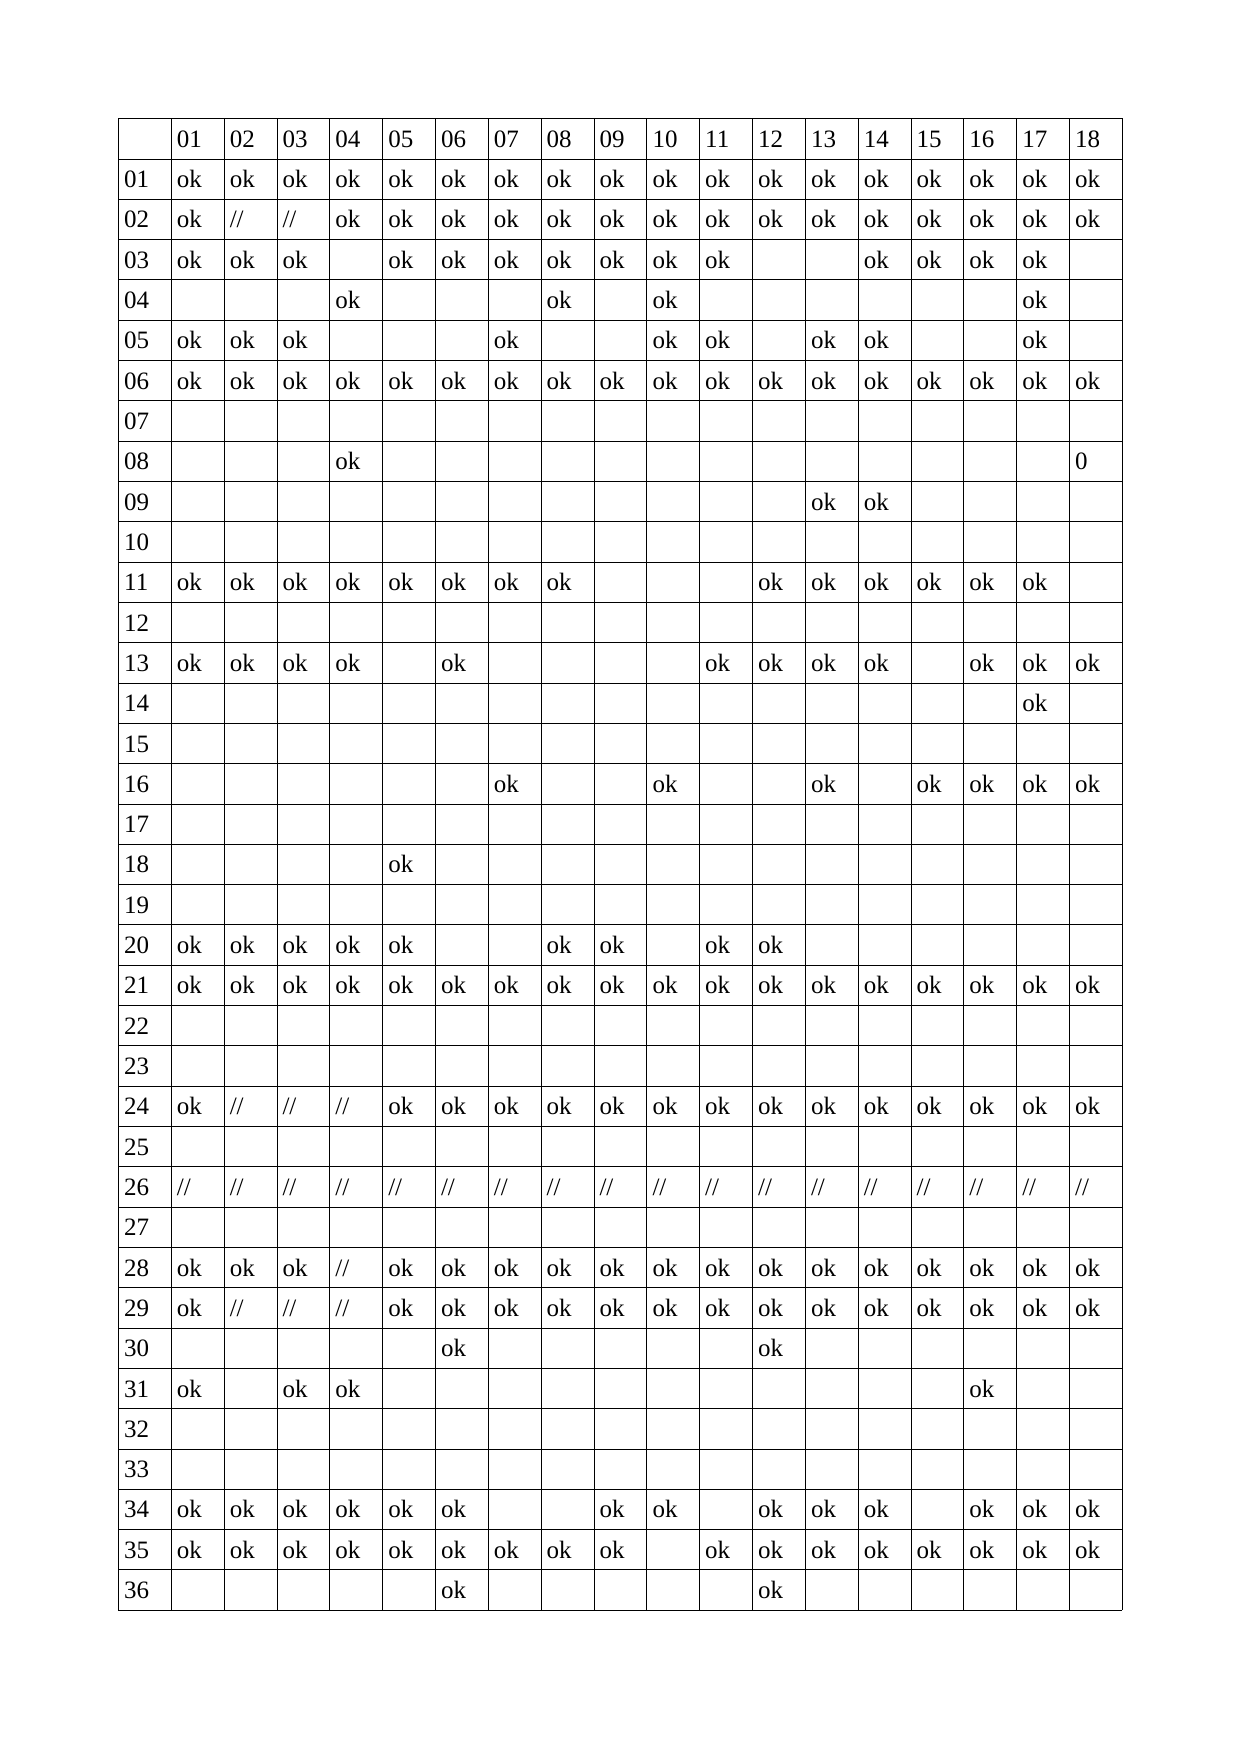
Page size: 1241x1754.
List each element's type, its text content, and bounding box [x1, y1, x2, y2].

table_cell [647, 603, 699, 642]
table_cell ok [753, 160, 805, 199]
table_cell ok [912, 1530, 963, 1569]
table_cell [383, 603, 435, 642]
table_header 03 [278, 119, 329, 158]
table_cell [383, 1127, 435, 1166]
table_cell [383, 805, 435, 844]
table_cell 35 [119, 1530, 171, 1569]
table_cell [753, 805, 805, 844]
table_cell [225, 280, 277, 320]
table_cell ok [278, 1530, 329, 1569]
table_cell ok [647, 1288, 699, 1327]
table_cell [436, 1409, 488, 1448]
table_cell [647, 643, 699, 682]
table_cell [278, 522, 329, 562]
table_cell ok [1070, 643, 1122, 682]
table_cell [964, 482, 1016, 521]
table_cell [489, 1329, 541, 1368]
table_cell [700, 845, 752, 884]
table_cell [436, 1450, 488, 1489]
table_cell ok [172, 966, 224, 1005]
table_cell [753, 885, 805, 924]
table_cell ok [753, 1570, 805, 1610]
table_cell [542, 643, 594, 682]
table_cell [225, 442, 277, 481]
table_cell [330, 1409, 382, 1448]
table_cell [278, 401, 329, 441]
table_cell 36 [119, 1570, 171, 1610]
table_cell 24 [119, 1087, 171, 1126]
table_cell ok [859, 321, 911, 360]
table_cell [542, 1046, 594, 1086]
table_cell [330, 845, 382, 884]
table_cell ok [542, 966, 594, 1005]
table_cell [912, 603, 963, 642]
table_cell ok [595, 1248, 646, 1287]
table_cell ok [806, 764, 858, 803]
table_cell [489, 1450, 541, 1489]
table_cell [436, 1046, 488, 1086]
table_cell [859, 401, 911, 441]
table_cell ok [436, 1288, 488, 1327]
table_cell [383, 442, 435, 481]
table_cell [806, 885, 858, 924]
table_cell ok [1017, 1490, 1069, 1529]
table_cell [859, 1570, 911, 1610]
table_cell ok [806, 321, 858, 360]
table_cell [330, 603, 382, 642]
table_cell ok [700, 240, 752, 279]
table_cell ok [489, 361, 541, 400]
table_cell [542, 805, 594, 844]
table_cell 04 [119, 280, 171, 320]
table_cell ok [330, 280, 382, 320]
table_cell 03 [119, 240, 171, 279]
table_cell [806, 1329, 858, 1368]
table_cell [330, 1329, 382, 1368]
table_cell [278, 482, 329, 521]
table_cell [542, 885, 594, 924]
table_cell [753, 280, 805, 320]
table_cell [172, 482, 224, 521]
table_cell [595, 482, 646, 521]
table_cell ok [964, 1490, 1016, 1529]
table_cell [278, 684, 329, 723]
table_cell ok [859, 1288, 911, 1327]
table_cell [753, 1208, 805, 1247]
table_cell [964, 1006, 1016, 1045]
table_cell [330, 401, 382, 441]
table_cell [753, 1046, 805, 1086]
table_cell [647, 1369, 699, 1408]
table_header 14 [859, 119, 911, 158]
table_cell [436, 925, 488, 965]
table_cell [330, 522, 382, 562]
table_cell [647, 1006, 699, 1045]
table_cell [753, 764, 805, 803]
table_cell [753, 1127, 805, 1166]
table_cell [806, 1570, 858, 1610]
table_cell ok [1017, 966, 1069, 1005]
table_cell [806, 240, 858, 279]
table_cell ok [542, 563, 594, 602]
table_cell ok [964, 1288, 1016, 1327]
table_cell 28 [119, 1248, 171, 1287]
table_cell [700, 563, 752, 602]
table_cell ok [172, 925, 224, 965]
table_cell ok [964, 563, 1016, 602]
table_cell ok [436, 200, 488, 239]
table_cell ok [172, 563, 224, 602]
table_cell [700, 280, 752, 320]
table_header 18 [1070, 119, 1122, 158]
table_cell [647, 925, 699, 965]
table_cell [436, 885, 488, 924]
table_cell [806, 401, 858, 441]
table_cell [542, 684, 594, 723]
table_cell ok [542, 361, 594, 400]
table_cell [436, 1369, 488, 1408]
table_cell [383, 1208, 435, 1247]
table_cell ok [1017, 361, 1069, 400]
table_cell ok [859, 1248, 911, 1287]
table_cell ok [647, 966, 699, 1005]
table_cell 11 [119, 563, 171, 602]
table_cell ok [859, 361, 911, 400]
table_cell ok [1017, 684, 1069, 723]
table_cell [700, 1570, 752, 1610]
table_cell [1017, 1450, 1069, 1489]
table_cell ok [912, 563, 963, 602]
table_cell [964, 845, 1016, 884]
table_cell [647, 724, 699, 763]
table_cell [225, 482, 277, 521]
table_cell [647, 684, 699, 723]
table_cell [753, 724, 805, 763]
table_cell ok [964, 1087, 1016, 1126]
table_cell ok [225, 643, 277, 682]
table_cell [1017, 1127, 1069, 1166]
table_cell [330, 764, 382, 803]
table_cell [806, 684, 858, 723]
table_cell // [1017, 1167, 1069, 1207]
table_cell [912, 1208, 963, 1247]
table_cell 34 [119, 1490, 171, 1529]
table_cell [964, 1409, 1016, 1448]
table_cell ok [753, 966, 805, 1005]
table_cell ok [700, 361, 752, 400]
table_header 17 [1017, 119, 1069, 158]
table_cell 31 [119, 1369, 171, 1408]
table_cell ok [700, 966, 752, 1005]
table_cell [912, 401, 963, 441]
table_cell [172, 885, 224, 924]
table_cell ok [436, 1248, 488, 1287]
table_cell ok [1017, 280, 1069, 320]
table_cell [542, 1369, 594, 1408]
table_cell [436, 442, 488, 481]
table_cell ok [330, 200, 382, 239]
table_cell [1070, 724, 1122, 763]
table_header 16 [964, 119, 1016, 158]
table_cell ok [330, 442, 382, 481]
table_cell [806, 1046, 858, 1086]
table_cell ok [172, 643, 224, 682]
table_cell [278, 764, 329, 803]
table_cell [489, 925, 541, 965]
table_cell [964, 321, 1016, 360]
table_cell [172, 1127, 224, 1166]
table_cell [436, 1006, 488, 1045]
table_cell ok [1070, 764, 1122, 803]
table_cell ok [912, 764, 963, 803]
table_cell ok [383, 200, 435, 239]
table_cell 06 [119, 361, 171, 400]
table_cell ok [542, 1087, 594, 1126]
table_cell 09 [119, 482, 171, 521]
table_cell 13 [119, 643, 171, 682]
table_cell 23 [119, 1046, 171, 1086]
table_cell 20 [119, 925, 171, 965]
table_cell [859, 805, 911, 844]
table_cell [1017, 1329, 1069, 1368]
table_cell [225, 1208, 277, 1247]
table_cell [912, 643, 963, 682]
table_cell [753, 684, 805, 723]
table_cell [383, 764, 435, 803]
table_cell 14 [119, 684, 171, 723]
table_cell [595, 724, 646, 763]
table_cell ok [595, 925, 646, 965]
table_cell ok [806, 966, 858, 1005]
table_cell [1017, 603, 1069, 642]
table_cell [859, 603, 911, 642]
table_cell [912, 805, 963, 844]
table_cell [700, 1127, 752, 1166]
table_cell [1017, 845, 1069, 884]
table_cell [278, 885, 329, 924]
table_cell [912, 1006, 963, 1045]
table_cell [278, 1409, 329, 1448]
table_cell // [806, 1167, 858, 1207]
table_cell ok [595, 1087, 646, 1126]
table_cell [542, 845, 594, 884]
table_cell ok [383, 1248, 435, 1287]
table_cell [647, 1208, 699, 1247]
table_cell [595, 563, 646, 602]
table_cell ok [172, 1288, 224, 1327]
table_cell [225, 1006, 277, 1045]
table_cell [964, 280, 1016, 320]
table_cell [383, 522, 435, 562]
table_cell ok [172, 200, 224, 239]
table_cell [595, 280, 646, 320]
table_cell [542, 321, 594, 360]
table_cell ok [859, 1087, 911, 1126]
table_cell ok [225, 925, 277, 965]
table_cell 19 [119, 885, 171, 924]
table_cell [753, 321, 805, 360]
table_cell // [278, 1288, 329, 1327]
table_cell ok [383, 1087, 435, 1126]
table_cell ok [806, 1087, 858, 1126]
table_cell [806, 724, 858, 763]
table_cell [1070, 805, 1122, 844]
table_cell [383, 321, 435, 360]
table_cell [753, 603, 805, 642]
table_cell ok [806, 200, 858, 239]
table_cell ok [700, 200, 752, 239]
table_cell [542, 1208, 594, 1247]
table_cell ok [964, 764, 1016, 803]
table_cell [1070, 1046, 1122, 1086]
table_cell ok [859, 966, 911, 1005]
table_cell [647, 1127, 699, 1166]
table_cell [700, 442, 752, 481]
table_cell [700, 885, 752, 924]
table_cell [436, 764, 488, 803]
table_cell [278, 845, 329, 884]
table_cell [383, 1329, 435, 1368]
table_cell ok [542, 925, 594, 965]
table_cell [542, 522, 594, 562]
table_cell [647, 805, 699, 844]
table_cell [278, 1006, 329, 1045]
table_cell ok [647, 1087, 699, 1126]
table_cell [1017, 401, 1069, 441]
table_cell ok [912, 160, 963, 199]
table_cell [1017, 805, 1069, 844]
table_cell ok [912, 1288, 963, 1327]
table_cell [1017, 522, 1069, 562]
table_cell [964, 442, 1016, 481]
table_cell [753, 401, 805, 441]
table_cell ok [172, 240, 224, 279]
table_cell [330, 1208, 382, 1247]
table_cell [1070, 925, 1122, 965]
table_cell ok [172, 1248, 224, 1287]
table_cell // [330, 1248, 382, 1287]
table_cell [1070, 401, 1122, 441]
table_cell [278, 442, 329, 481]
table_cell [859, 442, 911, 481]
table_cell ok [595, 1288, 646, 1327]
table_cell ok [436, 1530, 488, 1569]
table_cell ok [595, 160, 646, 199]
table_cell ok [542, 1530, 594, 1569]
table_cell [489, 724, 541, 763]
table_cell [489, 522, 541, 562]
table_cell ok [753, 563, 805, 602]
table_cell ok [595, 966, 646, 1005]
table_header 01 [172, 119, 224, 158]
table_cell [330, 1570, 382, 1610]
table_cell ok [859, 643, 911, 682]
table_header 09 [595, 119, 646, 158]
table_cell [806, 925, 858, 965]
table_cell [595, 764, 646, 803]
table_cell [172, 805, 224, 844]
table_cell ok [330, 1369, 382, 1408]
table_cell [806, 1409, 858, 1448]
table_cell ok [700, 1288, 752, 1327]
table_cell [964, 522, 1016, 562]
table_cell ok [436, 563, 488, 602]
table_cell [436, 522, 488, 562]
table_cell [595, 885, 646, 924]
table_cell ok [330, 925, 382, 965]
table_cell // [753, 1167, 805, 1207]
table_cell [1017, 1570, 1069, 1610]
table_cell [1017, 1006, 1069, 1045]
table_cell ok [383, 563, 435, 602]
table_cell ok [225, 321, 277, 360]
table_cell ok [542, 1288, 594, 1327]
table_cell [806, 1208, 858, 1247]
table_cell // [330, 1288, 382, 1327]
table_cell [383, 1046, 435, 1086]
table_cell ok [912, 240, 963, 279]
table_cell ok [806, 563, 858, 602]
table_cell ok [859, 1490, 911, 1529]
table_cell [1070, 1409, 1122, 1448]
table_cell ok [436, 1570, 488, 1610]
table_cell // [436, 1167, 488, 1207]
table_cell 18 [119, 845, 171, 884]
table_cell [912, 684, 963, 723]
table_header 12 [753, 119, 805, 158]
table_cell ok [330, 160, 382, 199]
table_cell [1070, 1570, 1122, 1610]
table_cell [542, 1127, 594, 1166]
table_cell 12 [119, 603, 171, 642]
table_cell 22 [119, 1006, 171, 1045]
table_cell [700, 1369, 752, 1408]
table_cell ok [700, 1087, 752, 1126]
table_cell [859, 1208, 911, 1247]
table_cell [383, 482, 435, 521]
table_cell [859, 280, 911, 320]
table_cell [1017, 1208, 1069, 1247]
table_cell [330, 240, 382, 279]
table_cell ok [489, 1248, 541, 1287]
table_cell [383, 401, 435, 441]
table_cell [225, 724, 277, 763]
table_cell // [542, 1167, 594, 1207]
table_cell ok [172, 1530, 224, 1569]
table_cell [647, 885, 699, 924]
table_cell [912, 482, 963, 521]
table_cell ok [964, 1369, 1016, 1408]
table_cell [225, 764, 277, 803]
table_cell [278, 1450, 329, 1489]
table_cell [964, 1570, 1016, 1610]
table_cell ok [859, 240, 911, 279]
table_cell [647, 1409, 699, 1448]
table_header 13 [806, 119, 858, 158]
table_cell [595, 401, 646, 441]
table_cell ok [172, 361, 224, 400]
table_cell ok [278, 240, 329, 279]
table_cell [489, 1208, 541, 1247]
table_cell ok [964, 1248, 1016, 1287]
table_cell [542, 764, 594, 803]
table_cell ok [753, 361, 805, 400]
table_cell [647, 401, 699, 441]
table_cell [436, 1127, 488, 1166]
table_cell ok [330, 1490, 382, 1529]
table_cell 29 [119, 1288, 171, 1327]
table_cell [806, 1127, 858, 1166]
table_cell [172, 1046, 224, 1086]
table_cell [700, 603, 752, 642]
table_cell ok [647, 280, 699, 320]
table_cell ok [647, 240, 699, 279]
table_cell ok [330, 563, 382, 602]
table_cell 33 [119, 1450, 171, 1489]
table_cell [172, 603, 224, 642]
table_cell 0 [1070, 442, 1122, 481]
table_cell 02 [119, 200, 171, 239]
table_cell [806, 805, 858, 844]
table_cell [595, 1570, 646, 1610]
table_cell [1070, 321, 1122, 360]
table_cell // [647, 1167, 699, 1207]
table_cell [225, 684, 277, 723]
table_cell ok [859, 160, 911, 199]
table_cell [225, 1450, 277, 1489]
table_cell ok [912, 966, 963, 1005]
table_cell [489, 805, 541, 844]
table_cell ok [172, 1087, 224, 1126]
table_cell 10 [119, 522, 171, 562]
table_cell ok [330, 966, 382, 1005]
table_cell [436, 603, 488, 642]
table_cell [278, 1570, 329, 1610]
table_cell [647, 1329, 699, 1368]
table_header 10 [647, 119, 699, 158]
table_cell 07 [119, 401, 171, 441]
table_cell [383, 1409, 435, 1448]
table_cell ok [383, 361, 435, 400]
table_cell [859, 1329, 911, 1368]
table_cell // [700, 1167, 752, 1207]
table_cell [700, 764, 752, 803]
table_cell ok [225, 361, 277, 400]
table_cell [383, 1369, 435, 1408]
table_cell ok [595, 200, 646, 239]
table_cell [330, 885, 382, 924]
table_cell [806, 442, 858, 481]
table_cell ok [647, 1490, 699, 1529]
table_cell [647, 522, 699, 562]
table_cell [647, 482, 699, 521]
table_cell [436, 321, 488, 360]
table_cell [964, 401, 1016, 441]
table_cell ok [278, 966, 329, 1005]
table_cell ok [330, 1530, 382, 1569]
table_cell [700, 1046, 752, 1086]
table_cell ok [383, 845, 435, 884]
table_cell [225, 1127, 277, 1166]
table_cell [912, 885, 963, 924]
table_cell [542, 603, 594, 642]
table_cell [542, 1006, 594, 1045]
table_cell [1070, 1369, 1122, 1408]
table_cell [647, 1530, 699, 1569]
table_cell ok [753, 1288, 805, 1327]
table_cell ok [806, 482, 858, 521]
table_cell [595, 1409, 646, 1448]
table_cell ok [542, 1248, 594, 1287]
table_cell // [225, 200, 277, 239]
table_cell ok [172, 1369, 224, 1408]
table_cell ok [172, 160, 224, 199]
table_cell ok [225, 563, 277, 602]
table_cell [172, 1329, 224, 1368]
table_cell ok [1070, 160, 1122, 199]
table_cell [489, 845, 541, 884]
table_cell [172, 1006, 224, 1045]
table_cell [595, 442, 646, 481]
table_cell ok [1070, 1087, 1122, 1126]
table_cell ok [489, 563, 541, 602]
table_cell 26 [119, 1167, 171, 1207]
table_cell [1070, 603, 1122, 642]
table_cell ok [225, 160, 277, 199]
table_cell [753, 1450, 805, 1489]
table_cell ok [964, 1530, 1016, 1569]
table_cell ok [964, 966, 1016, 1005]
table_cell [859, 684, 911, 723]
table_cell ok [383, 1530, 435, 1569]
table_cell ok [647, 361, 699, 400]
table_cell [172, 684, 224, 723]
table_cell ok [1070, 1490, 1122, 1529]
table_cell ok [225, 1490, 277, 1529]
table_cell [278, 1329, 329, 1368]
table_cell ok [912, 200, 963, 239]
table_cell [753, 522, 805, 562]
table_cell ok [647, 321, 699, 360]
table_cell [912, 1329, 963, 1368]
table_cell [436, 1208, 488, 1247]
table_cell [700, 1006, 752, 1045]
table_cell 01 [119, 160, 171, 199]
table_cell ok [1070, 361, 1122, 400]
table_cell // [383, 1167, 435, 1207]
table_cell [225, 1409, 277, 1448]
table_cell [1070, 563, 1122, 602]
table_cell [964, 1208, 1016, 1247]
table_cell [647, 1450, 699, 1489]
table_cell [700, 401, 752, 441]
table_cell ok [225, 240, 277, 279]
table_cell [1070, 522, 1122, 562]
table_cell [595, 522, 646, 562]
table_cell [172, 442, 224, 481]
table_cell [330, 321, 382, 360]
table_cell [330, 805, 382, 844]
table_cell [542, 1490, 594, 1529]
table_cell [859, 522, 911, 562]
table_cell ok [542, 240, 594, 279]
table_cell [912, 724, 963, 763]
table_cell ok [912, 361, 963, 400]
table_cell [595, 1450, 646, 1489]
table_cell [595, 1369, 646, 1408]
table_cell ok [1017, 563, 1069, 602]
table_cell [489, 684, 541, 723]
table_cell ok [1017, 1248, 1069, 1287]
table_cell [806, 280, 858, 320]
table_cell [542, 1570, 594, 1610]
table_cell [489, 1409, 541, 1448]
table_cell [859, 1450, 911, 1489]
table_cell [912, 1409, 963, 1448]
table_cell [1017, 1409, 1069, 1448]
table_cell // [330, 1167, 382, 1207]
table_cell [542, 442, 594, 481]
table_cell [595, 845, 646, 884]
table_header 15 [912, 119, 963, 158]
table_cell ok [964, 160, 1016, 199]
table_cell ok [1070, 1248, 1122, 1287]
table_cell [647, 1570, 699, 1610]
table_cell ok [700, 925, 752, 965]
table_cell ok [647, 200, 699, 239]
table_cell [595, 643, 646, 682]
table_cell [753, 1369, 805, 1408]
table_cell [1070, 684, 1122, 723]
table_cell ok [806, 1490, 858, 1529]
table_cell [964, 1046, 1016, 1086]
table_cell [330, 482, 382, 521]
table_cell ok [436, 1490, 488, 1529]
table_cell [330, 724, 382, 763]
table_cell ok [806, 361, 858, 400]
table_cell [859, 724, 911, 763]
table_cell // [278, 200, 329, 239]
table_cell ok [700, 160, 752, 199]
table_cell [912, 280, 963, 320]
table_cell // [172, 1167, 224, 1207]
table_cell [912, 321, 963, 360]
table_cell ok [1017, 200, 1069, 239]
table_cell [859, 764, 911, 803]
table_cell [436, 280, 488, 320]
table_cell ok [278, 1369, 329, 1408]
table_cell [383, 1570, 435, 1610]
table_cell ok [489, 966, 541, 1005]
table_cell ok [700, 1530, 752, 1569]
table_cell ok [753, 925, 805, 965]
table_cell [806, 1450, 858, 1489]
table_cell [1017, 925, 1069, 965]
table_cell ok [436, 1087, 488, 1126]
table_cell [383, 280, 435, 320]
table_cell [595, 1208, 646, 1247]
table_cell [964, 1450, 1016, 1489]
table_cell [912, 1450, 963, 1489]
table_cell ok [542, 160, 594, 199]
table_cell [436, 482, 488, 521]
table_cell [1070, 885, 1122, 924]
table_cell // [1070, 1167, 1122, 1207]
table_cell ok [436, 1329, 488, 1368]
table_cell ok [700, 321, 752, 360]
table_cell ok [806, 1288, 858, 1327]
table_cell [806, 603, 858, 642]
table_cell [700, 522, 752, 562]
table_cell [172, 522, 224, 562]
table_cell [700, 1450, 752, 1489]
table_cell ok [806, 643, 858, 682]
table_header 08 [542, 119, 594, 158]
table_cell ok [753, 1530, 805, 1569]
table_cell // [912, 1167, 963, 1207]
table_cell ok [278, 643, 329, 682]
table_cell [859, 845, 911, 884]
table_cell ok [436, 643, 488, 682]
table_cell [278, 724, 329, 763]
table_cell [225, 603, 277, 642]
table_cell 05 [119, 321, 171, 360]
table_cell [1070, 240, 1122, 279]
table_cell 25 [119, 1127, 171, 1166]
table_cell ok [278, 563, 329, 602]
table_cell ok [278, 1248, 329, 1287]
table_cell ok [278, 361, 329, 400]
table_cell ok [753, 1087, 805, 1126]
table_cell [225, 805, 277, 844]
table_cell ok [964, 361, 1016, 400]
table_cell [278, 805, 329, 844]
table_cell ok [647, 764, 699, 803]
table_cell [1070, 1329, 1122, 1368]
table_cell 15 [119, 724, 171, 763]
table_cell [172, 1208, 224, 1247]
table_cell ok [1017, 764, 1069, 803]
table_cell [542, 1329, 594, 1368]
table_cell ok [700, 1248, 752, 1287]
table_cell [647, 845, 699, 884]
table_cell [1017, 482, 1069, 521]
table_cell [912, 442, 963, 481]
table_cell // [278, 1087, 329, 1126]
table_cell [700, 482, 752, 521]
table_cell [383, 643, 435, 682]
table_cell 16 [119, 764, 171, 803]
table_cell ok [225, 1248, 277, 1287]
table_cell ok [912, 1087, 963, 1126]
table_cell [912, 1570, 963, 1610]
table_cell ok [753, 1329, 805, 1368]
table_cell [859, 1046, 911, 1086]
table_cell ok [753, 1248, 805, 1287]
table_cell [595, 603, 646, 642]
table_cell [964, 925, 1016, 965]
table_cell ok [383, 925, 435, 965]
table_cell // [225, 1087, 277, 1126]
table_cell ok [753, 1490, 805, 1529]
table_cell ok [595, 240, 646, 279]
table_cell [912, 845, 963, 884]
table_cell [806, 1006, 858, 1045]
table_cell [647, 442, 699, 481]
table_cell ok [225, 1530, 277, 1569]
table_cell ok [383, 1490, 435, 1529]
table_cell ok [859, 482, 911, 521]
table_cell [330, 1450, 382, 1489]
table_cell [489, 1369, 541, 1408]
table_cell // [964, 1167, 1016, 1207]
table_cell ok [806, 160, 858, 199]
table_cell [1017, 1369, 1069, 1408]
table_cell [436, 845, 488, 884]
table_cell [806, 1369, 858, 1408]
table_cell ok [383, 1288, 435, 1327]
table_cell [595, 1127, 646, 1166]
table_cell [542, 401, 594, 441]
table_cell ok [436, 160, 488, 199]
table_cell [753, 845, 805, 884]
table_cell [1070, 1127, 1122, 1166]
table_cell [436, 805, 488, 844]
table_cell ok [595, 1530, 646, 1569]
table_cell ok [278, 160, 329, 199]
table_cell [700, 1490, 752, 1529]
table_cell ok [595, 361, 646, 400]
table_cell ok [806, 1248, 858, 1287]
table_cell [859, 1127, 911, 1166]
table_cell [700, 1409, 752, 1448]
table_cell ok [278, 925, 329, 965]
table_cell ok [700, 643, 752, 682]
table_cell ok [489, 1288, 541, 1327]
table_cell [964, 684, 1016, 723]
table_cell [436, 724, 488, 763]
table_cell ok [383, 160, 435, 199]
table_cell ok [647, 160, 699, 199]
table_cell [172, 401, 224, 441]
table_cell [1070, 1450, 1122, 1489]
table_cell [1070, 280, 1122, 320]
table_cell ok [964, 643, 1016, 682]
table_cell [489, 1006, 541, 1045]
table_cell [172, 724, 224, 763]
table_cell [700, 1329, 752, 1368]
table_cell [383, 1006, 435, 1045]
table_cell // [330, 1087, 382, 1126]
table_cell ok [753, 643, 805, 682]
table_cell ok [912, 1248, 963, 1287]
table_cell [383, 885, 435, 924]
table_cell ok [1017, 321, 1069, 360]
table_cell [964, 1127, 1016, 1166]
table_cell ok [1017, 1087, 1069, 1126]
table_cell ok [806, 1530, 858, 1569]
table_cell [912, 1127, 963, 1166]
table_cell // [859, 1167, 911, 1207]
table_cell ok [330, 643, 382, 682]
table_cell [753, 482, 805, 521]
table_cell ok [1017, 1530, 1069, 1569]
table_cell [278, 1208, 329, 1247]
table_cell [753, 240, 805, 279]
table_cell [489, 885, 541, 924]
table_cell ok [489, 160, 541, 199]
table_cell ok [489, 764, 541, 803]
table_cell ok [383, 966, 435, 1005]
table_cell [595, 1329, 646, 1368]
table_cell [489, 1570, 541, 1610]
table_cell ok [436, 361, 488, 400]
table_cell ok [172, 321, 224, 360]
table_cell [912, 1490, 963, 1529]
table_cell ok [859, 563, 911, 602]
table_cell [595, 805, 646, 844]
table_cell [1017, 885, 1069, 924]
table_cell ok [1070, 1288, 1122, 1327]
table_cell [383, 724, 435, 763]
table_cell ok [964, 240, 1016, 279]
table_cell ok [489, 240, 541, 279]
table_cell ok [278, 1490, 329, 1529]
table_cell [595, 321, 646, 360]
table_cell [489, 1490, 541, 1529]
table_cell [912, 925, 963, 965]
table_cell ok [753, 200, 805, 239]
table_cell [595, 1046, 646, 1086]
table_cell [964, 724, 1016, 763]
table_cell ok [489, 1087, 541, 1126]
table_cell ok [489, 1530, 541, 1569]
table_cell ok [278, 321, 329, 360]
table_cell [383, 1450, 435, 1489]
table_cell [278, 280, 329, 320]
table_header 04 [330, 119, 382, 158]
table_cell ok [595, 1490, 646, 1529]
table_cell [964, 885, 1016, 924]
table_header 07 [489, 119, 541, 158]
table_cell ok [859, 200, 911, 239]
table_cell [489, 442, 541, 481]
table_cell ok [647, 1248, 699, 1287]
table_cell [172, 1570, 224, 1610]
table_cell ok [489, 200, 541, 239]
table_cell 21 [119, 966, 171, 1005]
table_cell [172, 1409, 224, 1448]
table_cell ok [542, 200, 594, 239]
table_cell [330, 1046, 382, 1086]
table_cell [383, 684, 435, 723]
table_cell 30 [119, 1329, 171, 1368]
table_cell ok [1070, 966, 1122, 1005]
table_cell [859, 925, 911, 965]
table_cell 27 [119, 1208, 171, 1247]
table_cell [330, 684, 382, 723]
table_cell [859, 1006, 911, 1045]
table_cell // [225, 1167, 277, 1207]
table_cell [1017, 442, 1069, 481]
table_cell [489, 401, 541, 441]
table_cell [225, 1570, 277, 1610]
table_cell [172, 845, 224, 884]
table_cell [595, 684, 646, 723]
table_cell [595, 1006, 646, 1045]
table_cell [700, 684, 752, 723]
table_cell [225, 885, 277, 924]
table_cell ok [859, 1530, 911, 1569]
table_cell [278, 1127, 329, 1166]
table_cell [489, 643, 541, 682]
table_cell ok [1070, 200, 1122, 239]
table_cell [647, 1046, 699, 1086]
table_header [119, 119, 171, 158]
table_cell ok [330, 361, 382, 400]
table_cell [225, 522, 277, 562]
table_cell [489, 280, 541, 320]
table_cell [542, 724, 594, 763]
table_cell ok [1017, 643, 1069, 682]
table_cell ok [1070, 1530, 1122, 1569]
table_cell [912, 1046, 963, 1086]
table_cell [542, 482, 594, 521]
table_cell [1070, 1006, 1122, 1045]
table_cell ok [542, 280, 594, 320]
table_cell [542, 1409, 594, 1448]
table_cell [330, 1127, 382, 1166]
table_cell [964, 603, 1016, 642]
table_cell [806, 845, 858, 884]
table_cell // [489, 1167, 541, 1207]
table_cell [753, 1409, 805, 1448]
table_cell [912, 1369, 963, 1408]
table_cell [1070, 482, 1122, 521]
table_cell [436, 684, 488, 723]
table_cell // [278, 1167, 329, 1207]
table_cell [753, 442, 805, 481]
table_cell ok [489, 321, 541, 360]
table_cell [172, 1450, 224, 1489]
table_cell [225, 1329, 277, 1368]
table_cell [278, 1046, 329, 1086]
table_cell [1017, 1046, 1069, 1086]
table_cell [172, 280, 224, 320]
table_cell [859, 885, 911, 924]
table_cell ok [1017, 1288, 1069, 1327]
table_cell [700, 724, 752, 763]
table_cell 08 [119, 442, 171, 481]
table_cell // [595, 1167, 646, 1207]
table_cell [1070, 1208, 1122, 1247]
table_cell [912, 522, 963, 562]
table_cell [278, 603, 329, 642]
table_cell [753, 1006, 805, 1045]
table_cell ok [436, 240, 488, 279]
table_cell [859, 1409, 911, 1448]
table_cell [542, 1450, 594, 1489]
table_cell [806, 522, 858, 562]
table_header 02 [225, 119, 277, 158]
table_cell 32 [119, 1409, 171, 1448]
table_header 11 [700, 119, 752, 158]
table_cell [700, 805, 752, 844]
table_cell [436, 401, 488, 441]
table_cell 17 [119, 805, 171, 844]
table_cell ok [383, 240, 435, 279]
table_cell [1070, 845, 1122, 884]
table_cell [964, 1329, 1016, 1368]
table_cell ok [1017, 160, 1069, 199]
table_header 05 [383, 119, 435, 158]
table_cell ok [172, 1490, 224, 1529]
table_cell ok [964, 200, 1016, 239]
table_cell [225, 1369, 277, 1408]
table_cell [700, 1208, 752, 1247]
table_cell [225, 1046, 277, 1086]
table_cell ok [1017, 240, 1069, 279]
table_header 06 [436, 119, 488, 158]
table_cell ok [225, 966, 277, 1005]
table_cell [489, 1046, 541, 1086]
table_cell [172, 764, 224, 803]
table_cell [489, 603, 541, 642]
table_cell [964, 805, 1016, 844]
table_cell [489, 482, 541, 521]
table_cell [859, 1369, 911, 1408]
table_cell [489, 1127, 541, 1166]
table_cell // [225, 1288, 277, 1327]
table_cell [225, 401, 277, 441]
table_cell [647, 563, 699, 602]
table_cell [330, 1006, 382, 1045]
table_cell [225, 845, 277, 884]
table_cell ok [436, 966, 488, 1005]
table_cell [1017, 724, 1069, 763]
